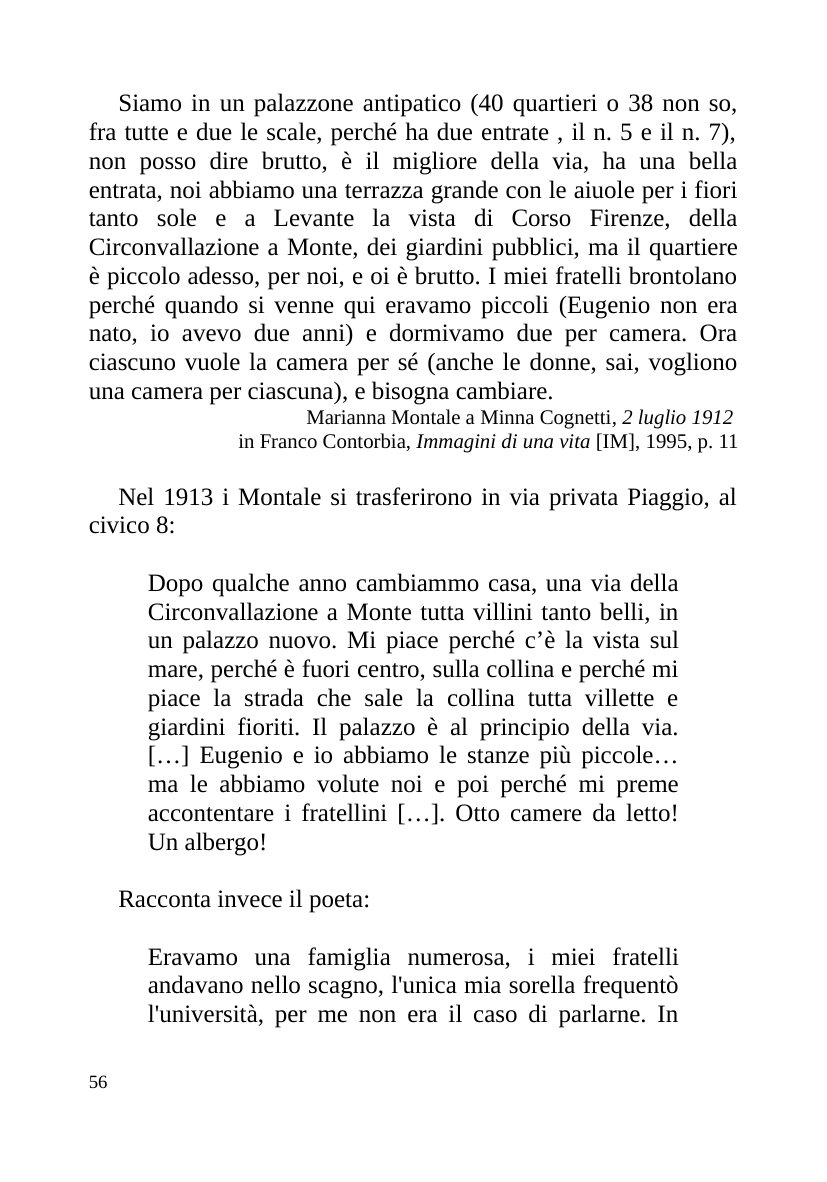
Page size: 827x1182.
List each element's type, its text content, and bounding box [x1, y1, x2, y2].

text Siamo in un palazzone antipatico (40 quartieri o 38 non so, fra tutte e due le scale, perché ha due entrate , il n. 5 e il n. 7), non posso dire brutto, è il migliore della via, ha una bella entrata, noi abbiamo una terrazza grande con le aiuole per i fiori tanto sole e a Levante la vista di Corso Firenze, della Circonvallazione a Monte, dei giardini pubblici, ma il quartiere è piccolo adesso, per noi, e oi è brutto. I miei fratelli brontolano perché quando si venne qui eravamo piccoli (Eugenio non era nato, io avevo due anni) e dormivamo due per camera. Ora ciascuno vuole la camera per sé (anche le donne, sai, vogliono una camera per ciascuna), e bisogna cambiare. [88, 88, 738, 405]
text Marianna Montale a Minna Cognetti, 2 luglio 1912 [88, 405, 738, 429]
text Racconta invece il poeta: [88, 884, 738, 913]
text Nel 1913 i Montale si trasferirono in via privata Piaggio, al civico 8: [88, 482, 738, 539]
text Eravamo una famiglia numerosa, i miei fratelli andavano nello scagno, l'unica mia sorella frequentò l'università, per me non era il caso di parlarne. In [148, 942, 679, 1028]
text Dopo qualche anno cambiammo casa, una via della Circonvallazione a Monte tutta villini tanto belli, in un palazzo nuovo. Mi piace perché c’è la vista sul mare, perché è fuori centro, sulla collina e perché mi piace la strada che sale la collina tutta villette e giardini fioriti. Il palazzo è al principio della via. […] Eugenio e io abbiamo le stanze più piccole… ma le abbiamo volute noi e poi perché mi preme accontentare i fratellini […]. Otto camere da letto! Un albergo! [148, 568, 679, 855]
text in Franco Contorbia, Immagini di una vita [IM], 1995, p. 11 [88, 429, 738, 453]
